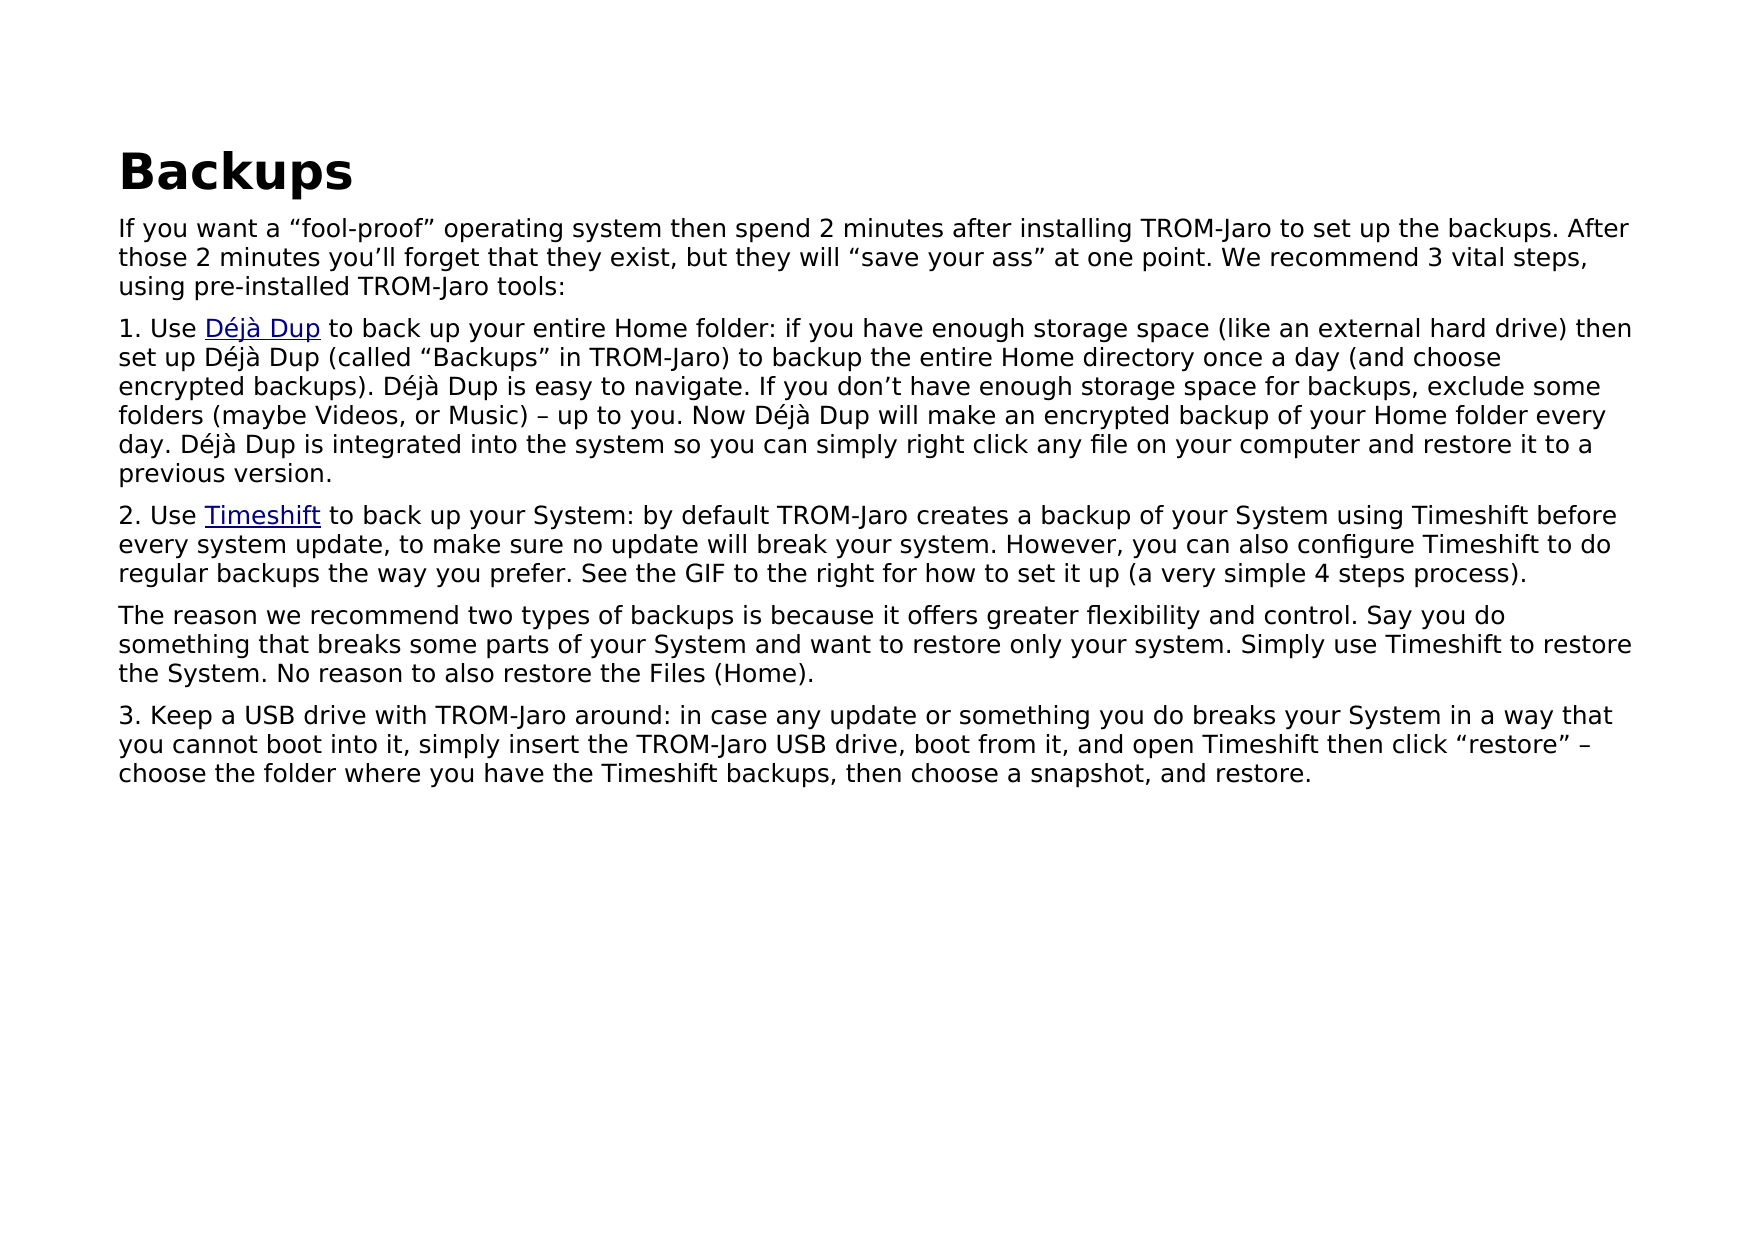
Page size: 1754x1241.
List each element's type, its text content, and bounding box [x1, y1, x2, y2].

text 2. Use Timeshift to back up your System: by default TROM-Jaro creates a backup of your System using Timeshift before every system update, to make sure no update will break your system. However, you can also configure Timeshift to do regular backups the way you prefer. See the GIF to the right for how to set it up (a very simple 4 steps process). [118, 501, 1636, 589]
text If you want a “fool-proof” operating system then spend 2 minutes after installing TROM-Jaro to set up the backups. After those 2 minutes you’ll forget that they exist, but they will “save your ass” at one point. We recommend 3 vital steps, using pre-installed TROM-Jaro tools: [118, 214, 1636, 301]
subtitle Backups [118, 143, 1636, 201]
text 1. Use Déjà Dup to back up your entire Home folder: if you have enough storage space (like an external hard drive) then set up Déjà Dup (called “Backups” in TROM-Jaro) to backup the entire Home directory once a day (and choose encrypted backups). Déjà Dup is easy to navigate. If you don’t have enough storage space for backups, exclude some folders (maybe Videos, or Music) – up to you. Now Déjà Dup will make an encrypted backup of your Home folder every day. Déjà Dup is integrated into the system so you can simply right click any file on your computer and restore it to a previous version. [118, 314, 1636, 489]
text The reason we recommend two types of backups is because it offers greater flexibility and control. Say you do something that breaks some parts of your System and want to restore only your system. Simply use Timeshift to restore the System. No reason to also restore the Files (Home). [118, 601, 1636, 689]
text 3. Keep a USB drive with TROM-Jaro around: in case any update or something you do breaks your System in a way that you cannot boot into it, simply insert the TROM-Jaro USB drive, boot from it, and open Timeshift then click “restore” – choose the folder where you have the Timeshift backups, then choose a snapshot, and restore. [118, 701, 1636, 789]
